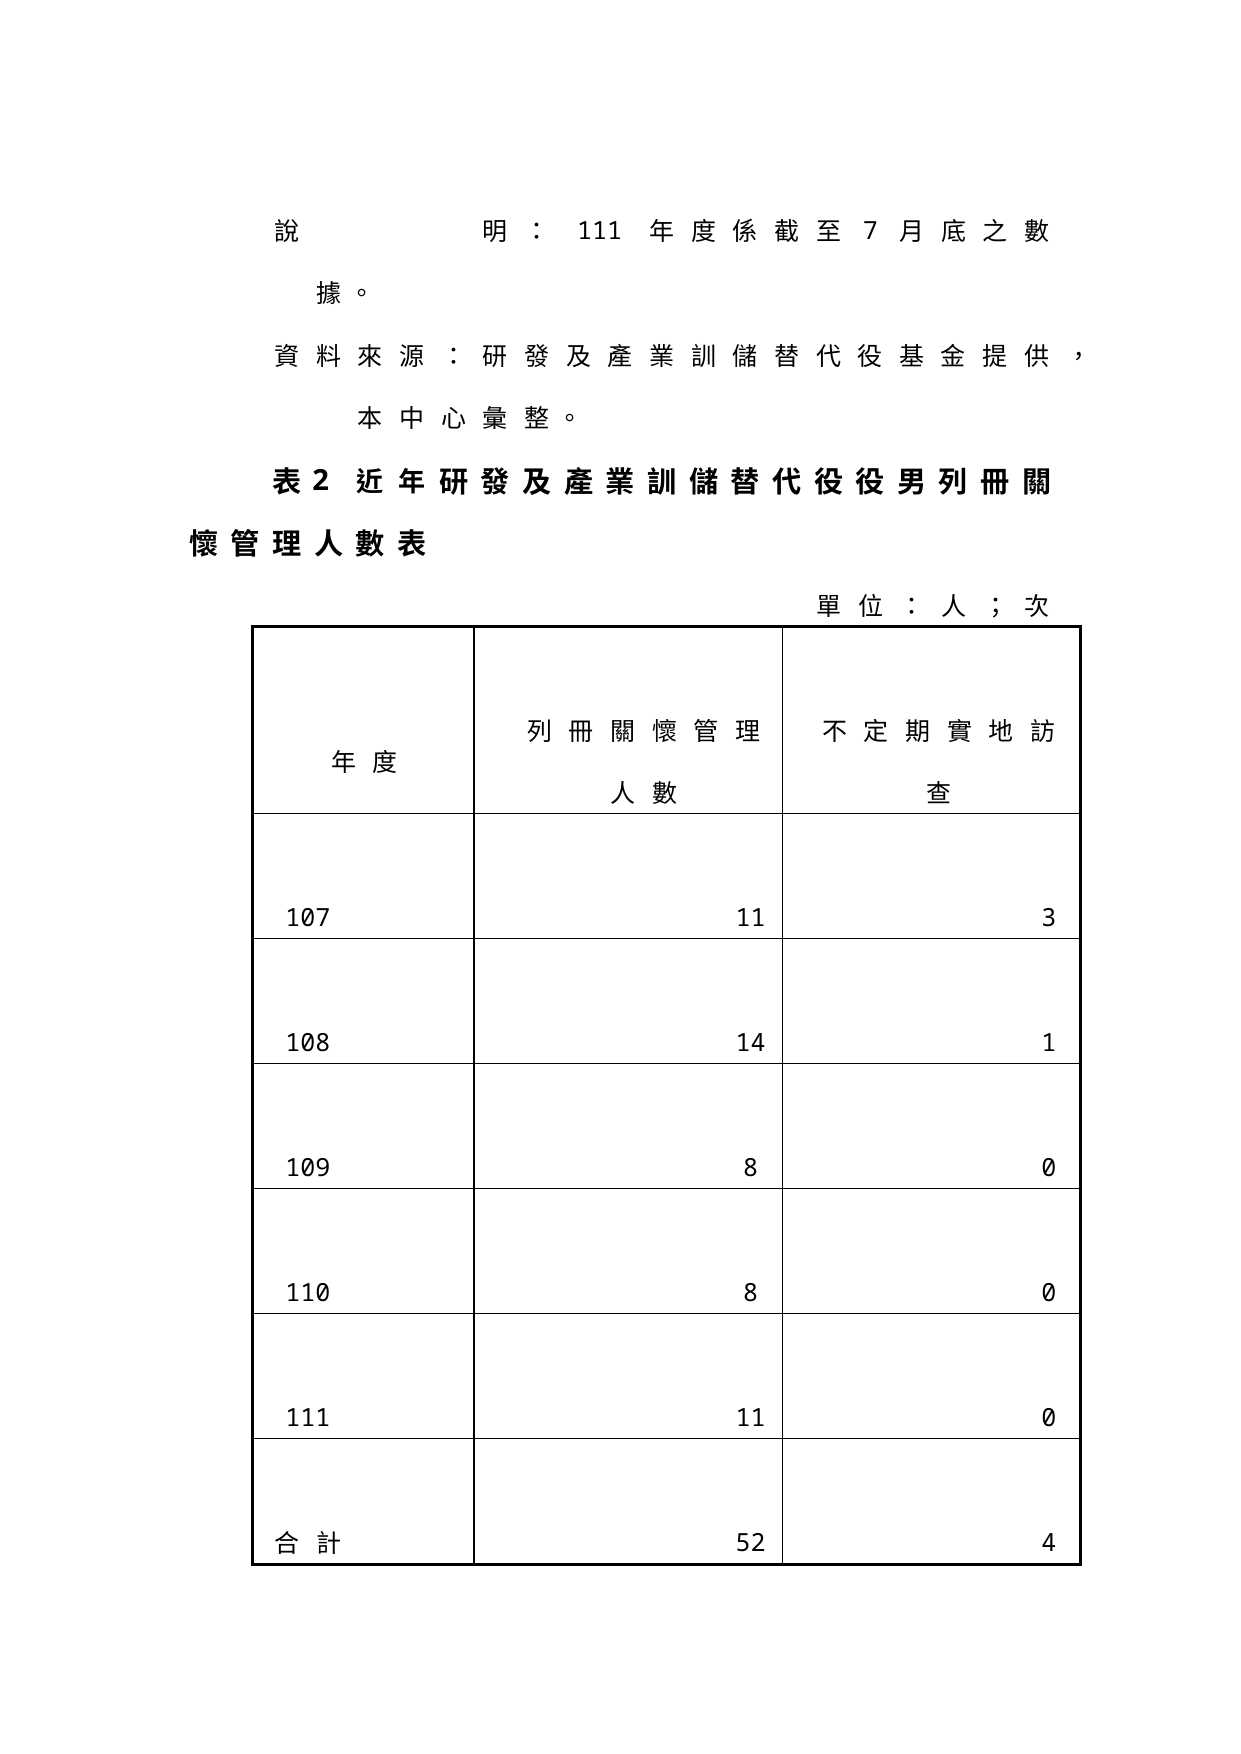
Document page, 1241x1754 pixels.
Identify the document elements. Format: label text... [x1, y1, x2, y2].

table_cell 14 [475, 939, 782, 1063]
table_cell 110 [254, 1189, 473, 1313]
table_cell 4 [783, 1439, 1079, 1563]
table_cell 0 [783, 1314, 1079, 1438]
table_cell 0 [783, 1189, 1079, 1313]
table_cell 合計 [254, 1439, 473, 1563]
table_header 年度 [254, 628, 473, 813]
table_cell 1 [783, 939, 1079, 1063]
table_cell 3 [783, 814, 1079, 938]
table_header 列冊關懷管理人數 [475, 628, 782, 813]
text 單位：人；次 [241, 563, 1058, 625]
text 表2 近年研發及產業訓儲替代役役男列冊關懷管理人數表 [183, 438, 1058, 563]
table_cell 0 [783, 1064, 1079, 1188]
table_cell 11 [475, 1314, 782, 1438]
table_cell 11 [475, 814, 782, 938]
table_cell 52 [475, 1439, 782, 1563]
table_cell 111 [254, 1314, 473, 1438]
text 說 明：111年度係截至7月底之數據。 [242, 188, 1058, 313]
table_cell 8 [475, 1064, 782, 1188]
table_header 不定期實地訪查 [783, 628, 1079, 813]
table_cell 8 [475, 1189, 782, 1313]
table_cell 109 [254, 1064, 473, 1188]
table_cell 108 [254, 939, 473, 1063]
text 資料來源：研發及產業訓儲替代役基金提供，本中心彙整。 [242, 313, 1058, 438]
table_cell 107 [254, 814, 473, 938]
